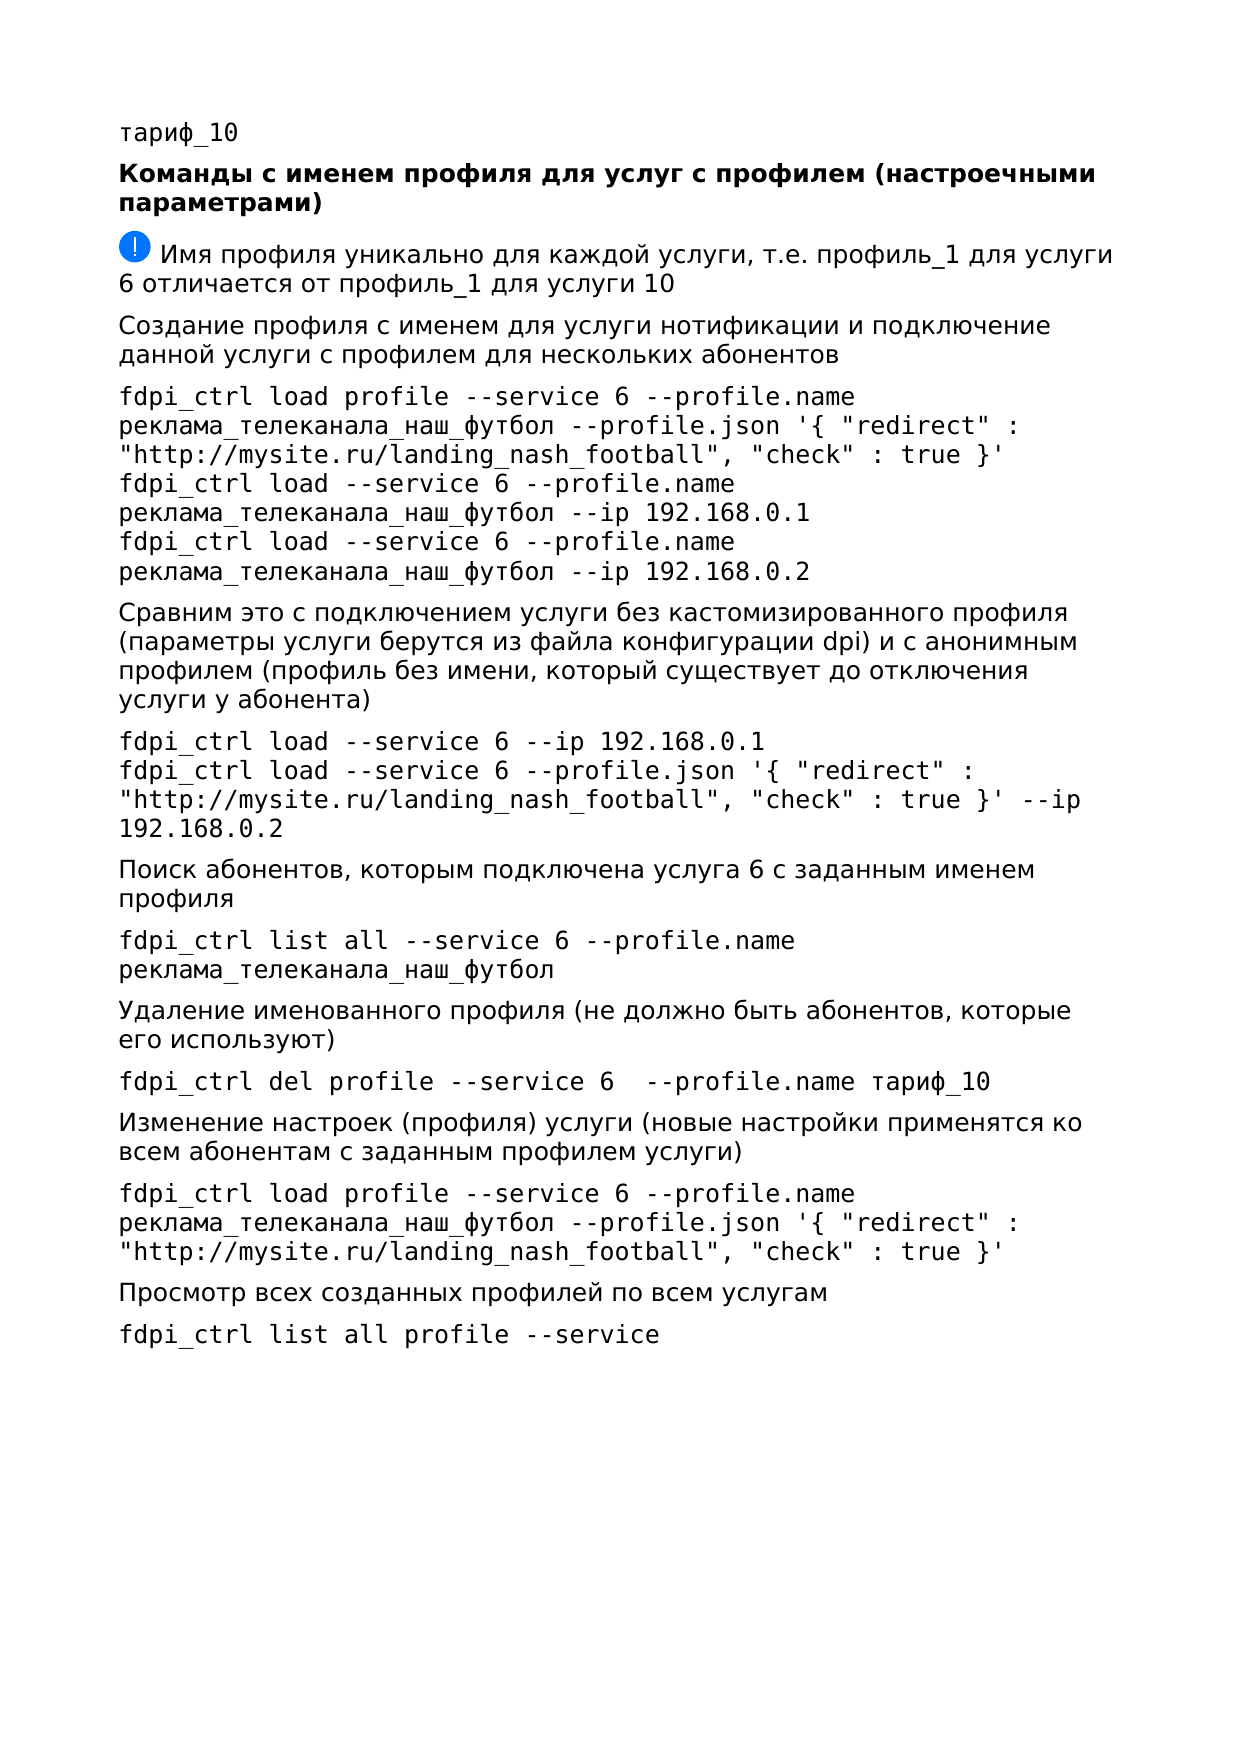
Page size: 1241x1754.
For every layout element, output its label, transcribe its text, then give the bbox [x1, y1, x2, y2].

text Имя профиля уникально для каждой услуги, т.е. профиль_1 для услуги 6 отличается от профиль_1 для услуги 10 [118, 230, 1122, 298]
text Просмотр всех созданных профилей по всем услугам [118, 1278, 1122, 1307]
text fdpi_ctrl load profile --service 6 --profile.name реклама_телеканала_наш_футбол --profile.json '{ "redirect" : "http://mysite.ru/landing_nash_football", "check" : true }' [118, 1179, 1122, 1266]
text fdpi_ctrl load --service 6 --ip 192.168.0.1 fdpi_ctrl load --service 6 --profile.json '{ "redirect" : "http://mysite.ru/landing_nash_football", "check" : true }' --ip 192.168.0.2 [118, 727, 1122, 843]
text тариф_10 [118, 118, 1122, 147]
text Сравним это с подключением услуги без кастомизированного профиля (параметры услуги берутся из файла конфигурации dpi) и с анонимным профилем (профиль без имени, который существует до отключения услуги у абонента) [118, 598, 1122, 714]
text fdpi_ctrl load profile --service 6 --profile.name реклама_телеканала_наш_футбол --profile.json '{ "redirect" : "http://mysite.ru/landing_nash_football", "check" : true }' fdpi_ctrl load --service 6 --profile.name реклама_телеканала_наш_футбол --ip 192.168.0.1 fdpi_ctrl load --service 6 --profile.name реклама_телеканала_наш_футбол --ip 192.168.0.2 [118, 382, 1122, 586]
text Команды с именем профиля для услуг с профилем (настроечными параметрами) [118, 159, 1122, 217]
text fdpi_ctrl list all --service 6 --profile.name реклама_телеканала_наш_футбол [118, 926, 1122, 984]
text Поиск абонентов, которым подключена услуга 6 с заданным именем профиля [118, 855, 1122, 914]
text Удаление именованного профиля (не должно быть абонентов, которые его используют) [118, 996, 1122, 1054]
text fdpi_ctrl del profile --service 6 --profile.name тариф_10 [118, 1067, 1122, 1096]
text Изменение настроек (профиля) услуги (новые настройки применятся ко всем абонентам с заданным профилем услуги) [118, 1108, 1122, 1166]
text fdpi_ctrl list all profile --service [118, 1320, 1122, 1349]
text Создание профиля с именем для услуги нотификации и подключение данной услуги с профилем для нескольких абонентов [118, 311, 1122, 369]
